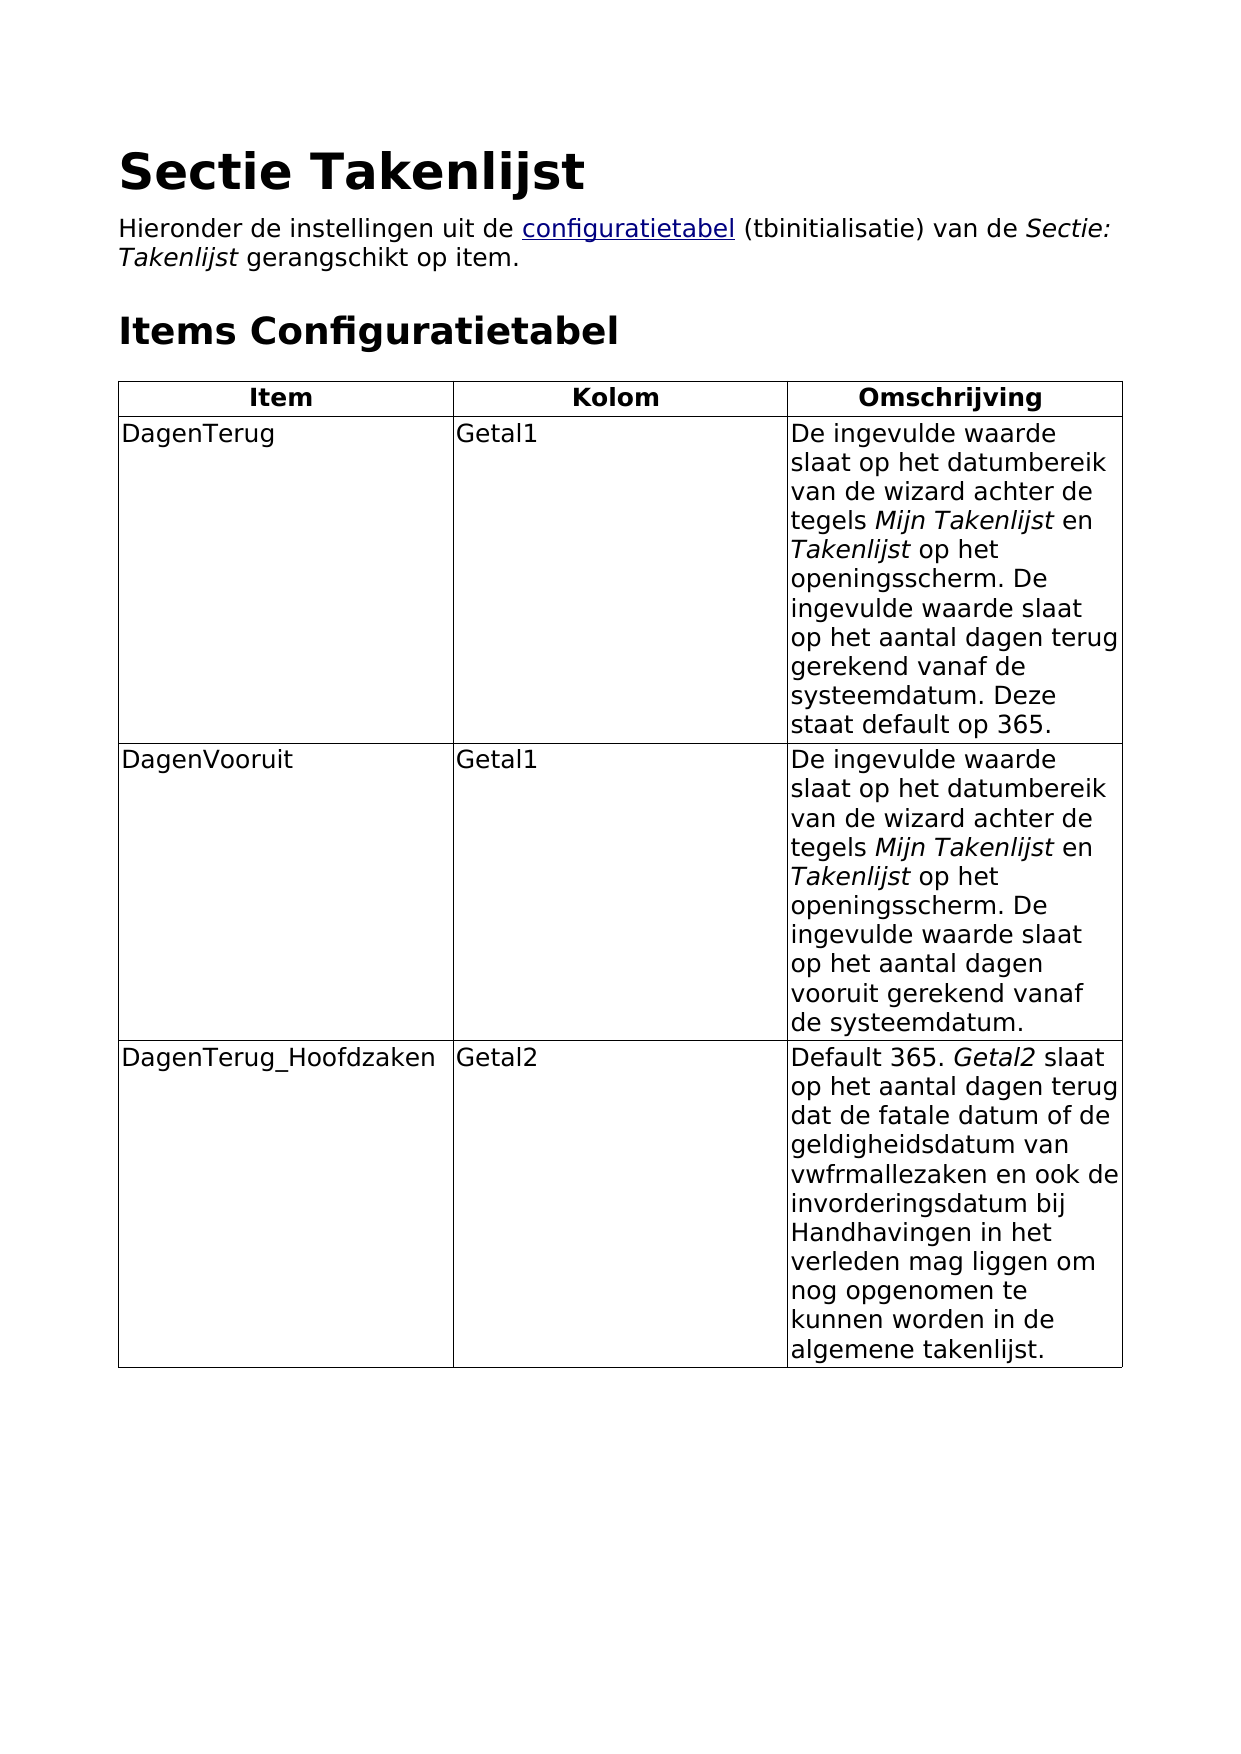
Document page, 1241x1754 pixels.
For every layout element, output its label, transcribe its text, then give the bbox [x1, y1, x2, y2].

subtitle Items Configuratietabel [118, 310, 1122, 353]
table_cell Getal2 [454, 1041, 787, 1367]
table_cell Getal1 [454, 417, 787, 742]
table_header Omschrijving [788, 382, 1122, 416]
text Hieronder de instellingen uit de configuratietabel (tbinitialisatie) van de Sectie: Takenlijst gerangschikt op item. [118, 214, 1122, 272]
table_header Item [119, 382, 453, 416]
table_cell Getal1 [454, 744, 787, 1040]
table_header Kolom [454, 382, 787, 416]
table_cell DagenTerug [119, 417, 453, 742]
table_cell DagenTerug_Hoofdzaken [119, 1041, 453, 1367]
table_cell De ingevulde waarde slaat op het datumbereik van de wizard achter de tegels Mijn Takenlijst en Takenlijst op het openingsscherm. De ingevulde waarde slaat op het aantal dagen terug gerekend vanaf de systeemdatum. Deze staat default op 365. [788, 417, 1122, 742]
subtitle Sectie Takenlijst [118, 143, 1122, 201]
table_cell Default 365. Getal2 slaat op het aantal dagen terug dat de fatale datum of de geldigheidsdatum van vwfrmallezaken en ook de invorderingsdatum bij Handhavingen in het verleden mag liggen om nog opgenomen te kunnen worden in de algemene takenlijst. [788, 1041, 1122, 1367]
table_cell DagenVooruit [119, 744, 453, 1040]
table_cell De ingevulde waarde slaat op het datumbereik van de wizard achter de tegels Mijn Takenlijst en Takenlijst op het openingsscherm. De ingevulde waarde slaat op het aantal dagen vooruit gerekend vanaf de systeemdatum. [788, 744, 1122, 1040]
